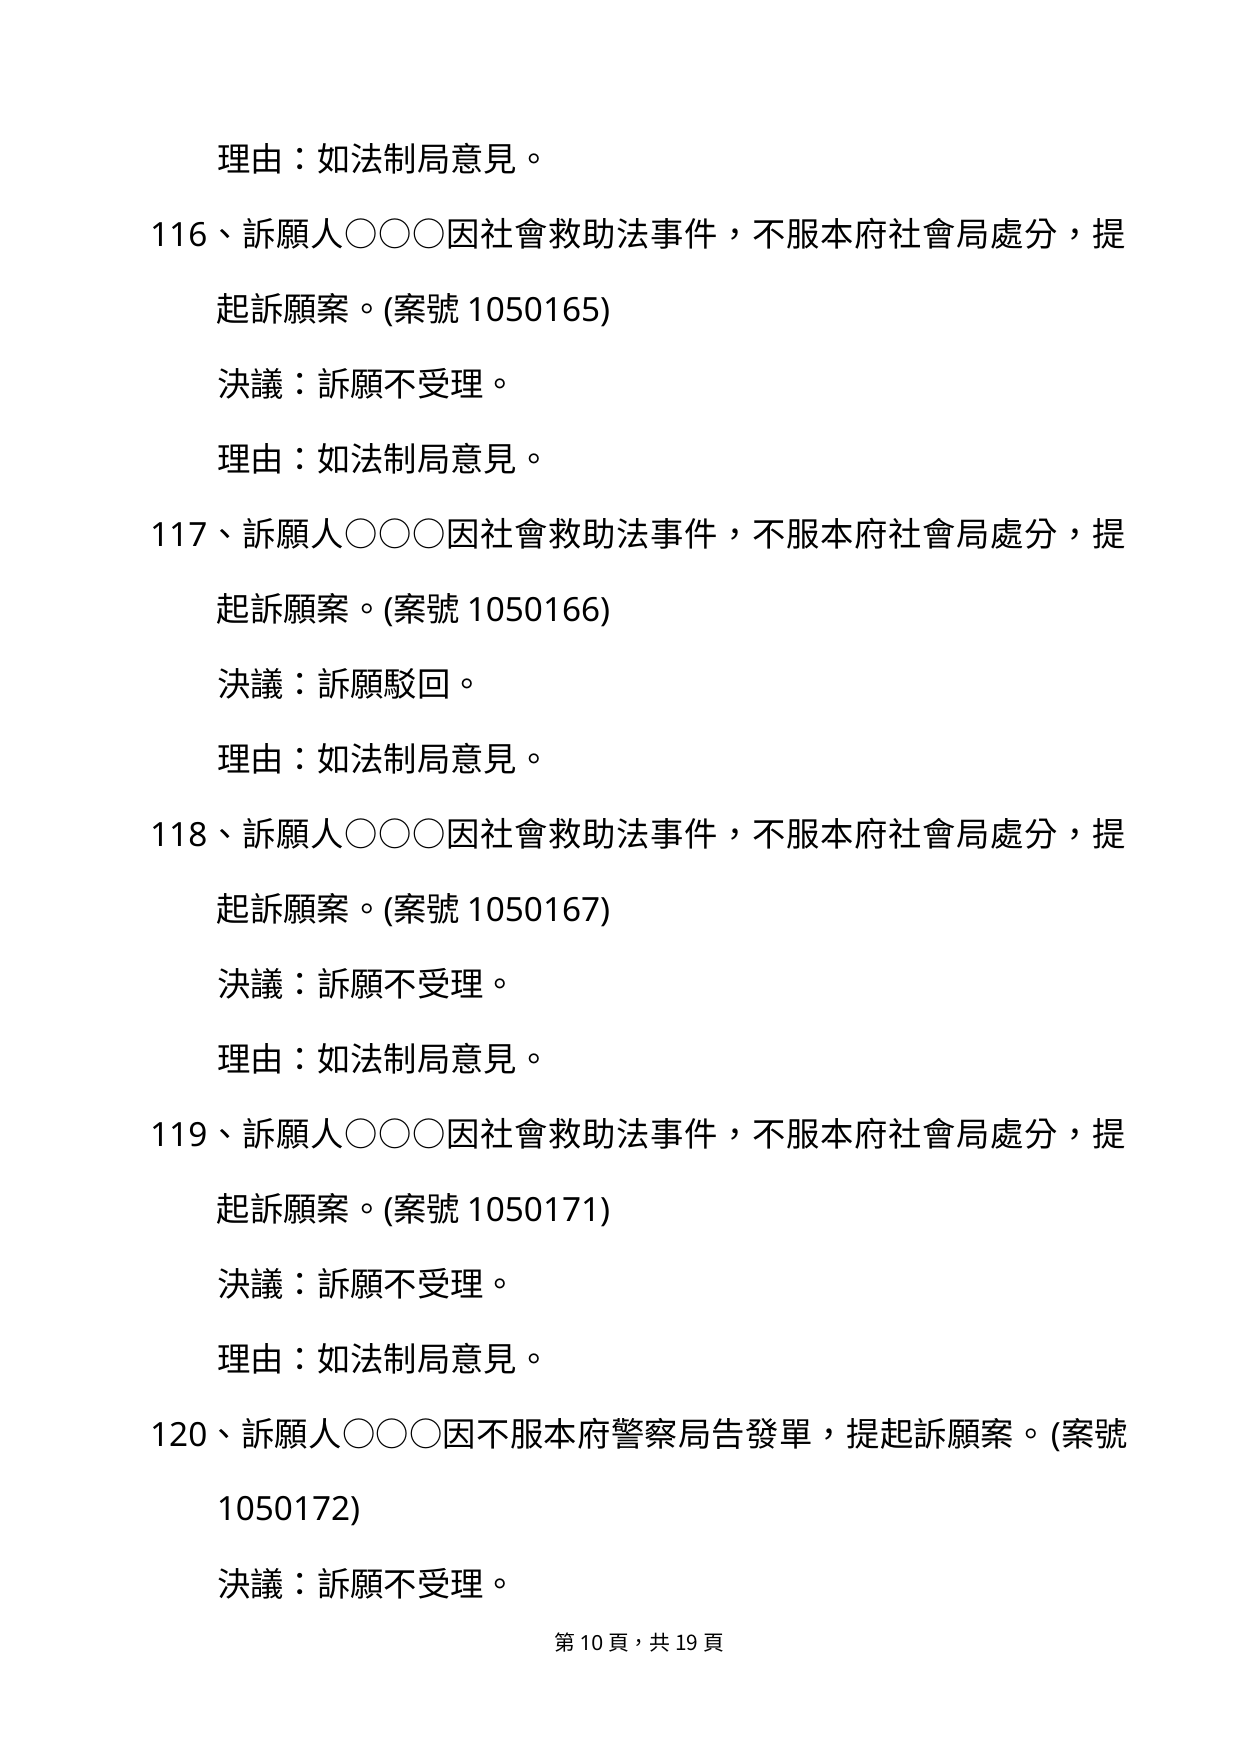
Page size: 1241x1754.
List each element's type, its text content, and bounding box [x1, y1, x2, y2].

text 117、訴願人○○○因社會救助法事件，不服本府社會局處分，提起訴願案。(案號1050166) [150, 488, 1128, 638]
text 理由：如法制局意見。 [217, 1313, 1128, 1388]
text 理由：如法制局意見。 [217, 413, 1128, 488]
text 理由：如法制局意見。 [217, 1013, 1128, 1088]
text 決議：訴願不受理。 [217, 338, 1128, 413]
text 116、訴願人○○○因社會救助法事件，不服本府社會局處分，提起訴願案。(案號1050165) [150, 188, 1128, 338]
text 理由：如法制局意見。 [217, 713, 1128, 788]
text 119、訴願人○○○因社會救助法事件，不服本府社會局處分，提起訴願案。(案號1050171) [150, 1088, 1128, 1238]
text 決議：訴願不受理。 [217, 938, 1128, 1013]
text 理由：如法制局意見。 [217, 113, 1128, 188]
text 118、訴願人○○○因社會救助法事件，不服本府社會局處分，提起訴願案。(案號1050167) [150, 788, 1128, 938]
text 決議：訴願駁回。 [217, 638, 1128, 713]
text 決議：訴願不受理。 [217, 1538, 1128, 1613]
text 決議：訴願不受理。 [217, 1238, 1128, 1313]
text 120、訴願人○○○因不服本府警察局告發單，提起訴願案。(案號1050172) [150, 1388, 1128, 1538]
